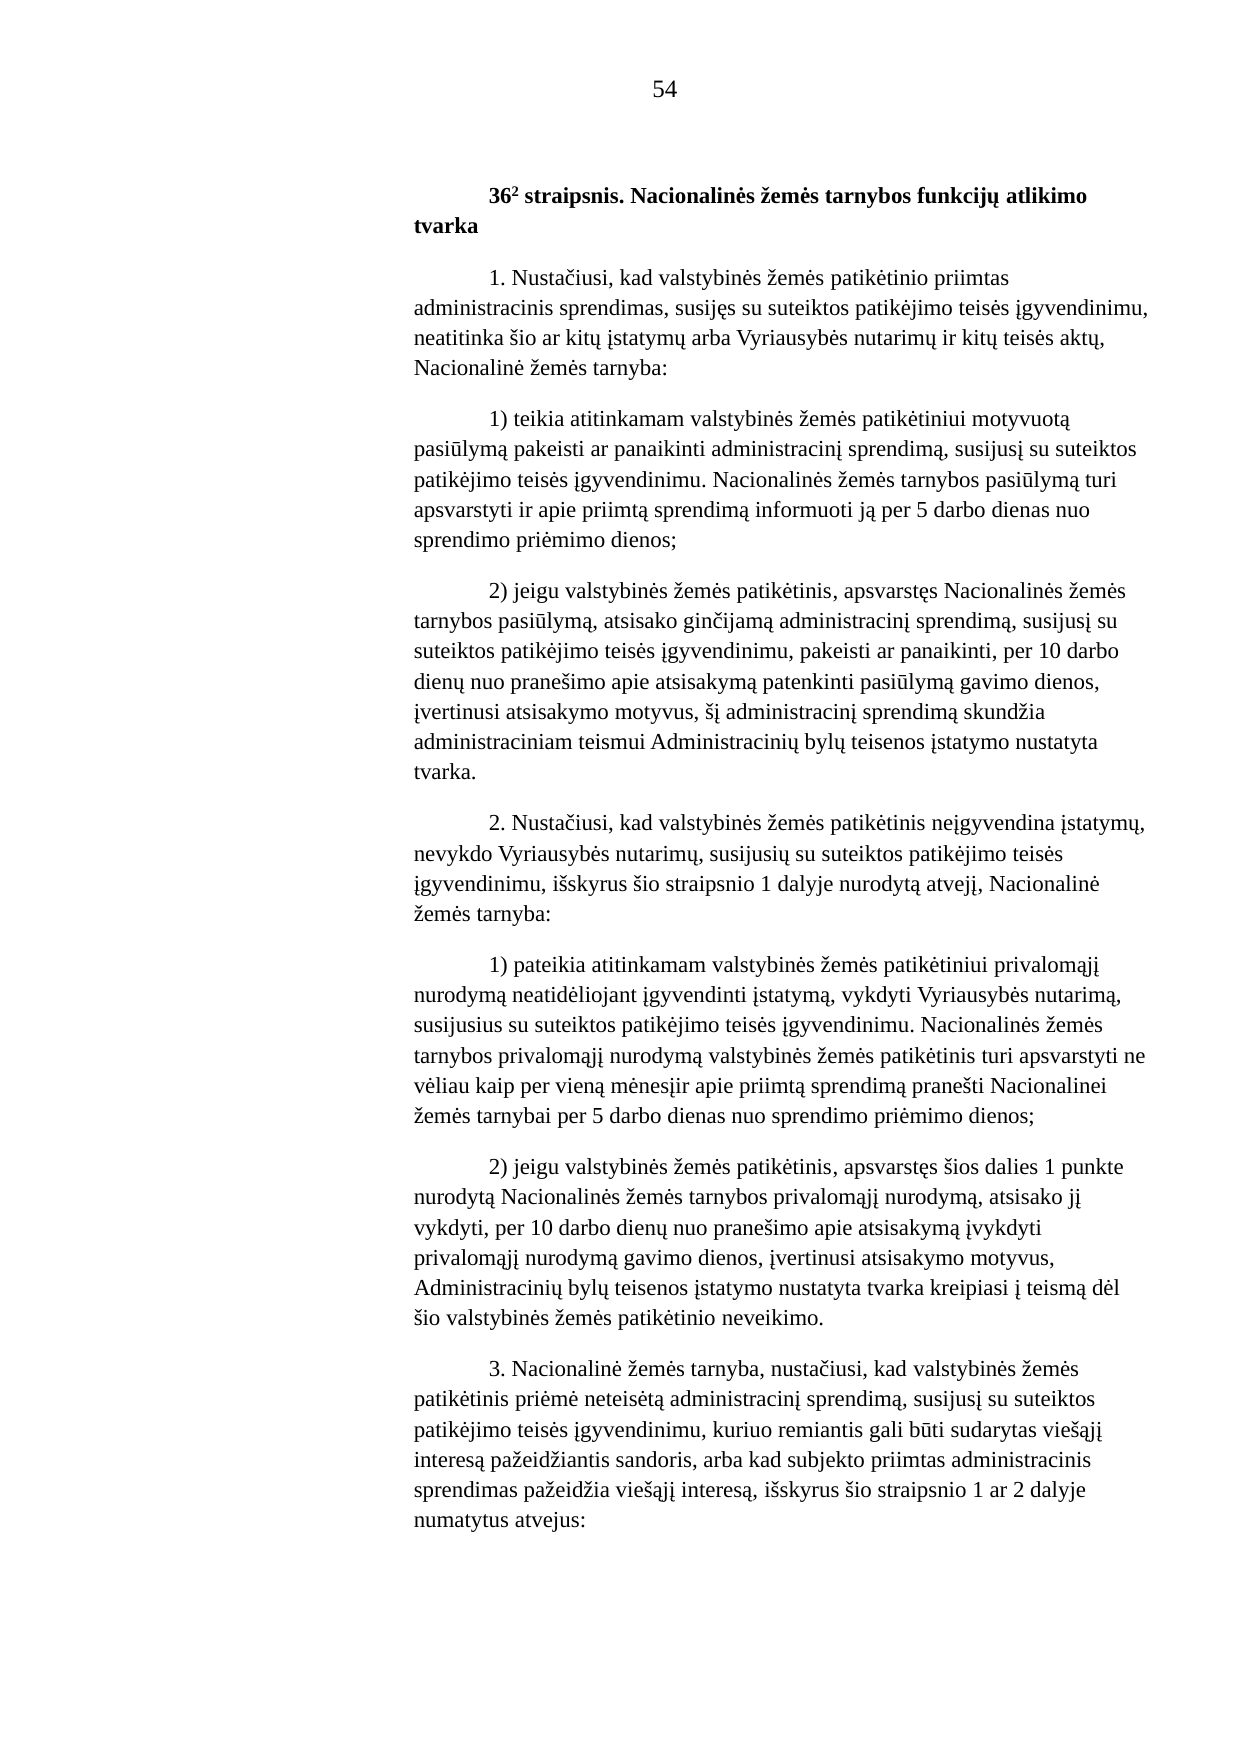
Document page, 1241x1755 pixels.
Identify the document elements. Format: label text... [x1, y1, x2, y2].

text 3. Nacionalinė žemės tarnyba, nustačiusi, kad valstybinės žemės patikėtinis priėmė neteisėtą administracinį sprendimą, susijusį su suteiktos patikėjimo teisės įgyvendinimu, kuriuo remiantis gali būti sudarytas viešąjį interesą pažeidžiantis sandoris, arba kad subjekto priimtas administracinis sprendimas pažeidžia viešąjį interesą, išskyrus šio straipsnio 1 ar 2 dalyje numatytus atvejus: [413, 1355, 1152, 1533]
text 1. Nustačiusi, kad valstybinės žemės patikėtinio priimtas administracinis sprendimas, susijęs su suteiktos patikėjimo teisės įgyvendinimu, neatitinka šio ar kitų įstatymų arba Vyriausybės nutarimų ir kitų teisės aktų, Nacionalinė žemės tarnyba: [413, 264, 1152, 381]
text 2) jeigu valstybinės žemės patikėtinis, apsvarstęs Nacionalinės žemės tarnybos pasiūlymą, atsisako ginčijamą administracinį sprendimą, susijusį su suteiktos patikėjimo teisės įgyvendinimu, pakeisti ar panaikinti, per 10 darbo dienų nuo pranešimo apie atsisakymą patenkinti pasiūlymą gavimo dienos, įvertinusi atsisakymo motyvus, šį administracinį sprendimą skundžia administraciniam teismui Administracinių bylų teisenos įstatymo nustatyta tvarka. [413, 577, 1152, 785]
text 1) teikia atitinkamam valstybinės žemės patikėtiniui motyvuotą pasiūlymą pakeisti ar panaikinti administracinį sprendimą, susijusį su suteiktos patikėjimo teisės įgyvendinimu. Nacionalinės žemės tarnybos pasiūlymą turi apsvarstyti ir apie priimtą sprendimą informuoti ją per 5 darbo dienas nuo sprendimo priėmimo dienos; [413, 405, 1152, 552]
text 2. Nustačiusi, kad valstybinės žemės patikėtinis neįgyvendina įstatymų, nevykdo Vyriausybės nutarimų, susijusių su suteiktos patikėjimo teisės įgyvendinimu, išskyrus šio straipsnio 1 dalyje nurodytą atvejį, Nacionalinė žemės tarnyba: [413, 809, 1152, 926]
text 2) jeigu valstybinės žemės patikėtinis, apsvarstęs šios dalies 1 punkte nurodytą Nacionalinės žemės tarnybos privalomąjį nurodymą, atsisako jį vykdyti, per 10 darbo dienų nuo pranešimo apie atsisakymą įvykdyti privalomąjį nurodymą gavimo dienos, įvertinusi atsisakymo motyvus, Administracinių bylų teisenos įstatymo nustatyta tvarka kreipiasi į teismą dėl šio valstybinės žemės patikėtinio neveikimo. [413, 1153, 1152, 1331]
text 362 straipsnis. Nacionalinės žemės tarnybos funkcijų atlikimo tvarka [413, 182, 1152, 239]
text 1) pateikia atitinkamam valstybinės žemės patikėtiniui privalomąjį nurodymą neatidėliojant įgyvendinti įstatymą, vykdyti Vyriausybės nutarimą, susijusius su suteiktos patikėjimo teisės įgyvendinimu. Nacionalinės žemės tarnybos privalomąjį nurodymą valstybinės žemės patikėtinis turi apsvarstyti ne vėliau kaip per vieną mėnesįir apie priimtą sprendimą pranešti Nacionalinei žemės tarnybai per 5 darbo dienas nuo sprendimo priėmimo dienos; [413, 951, 1152, 1128]
